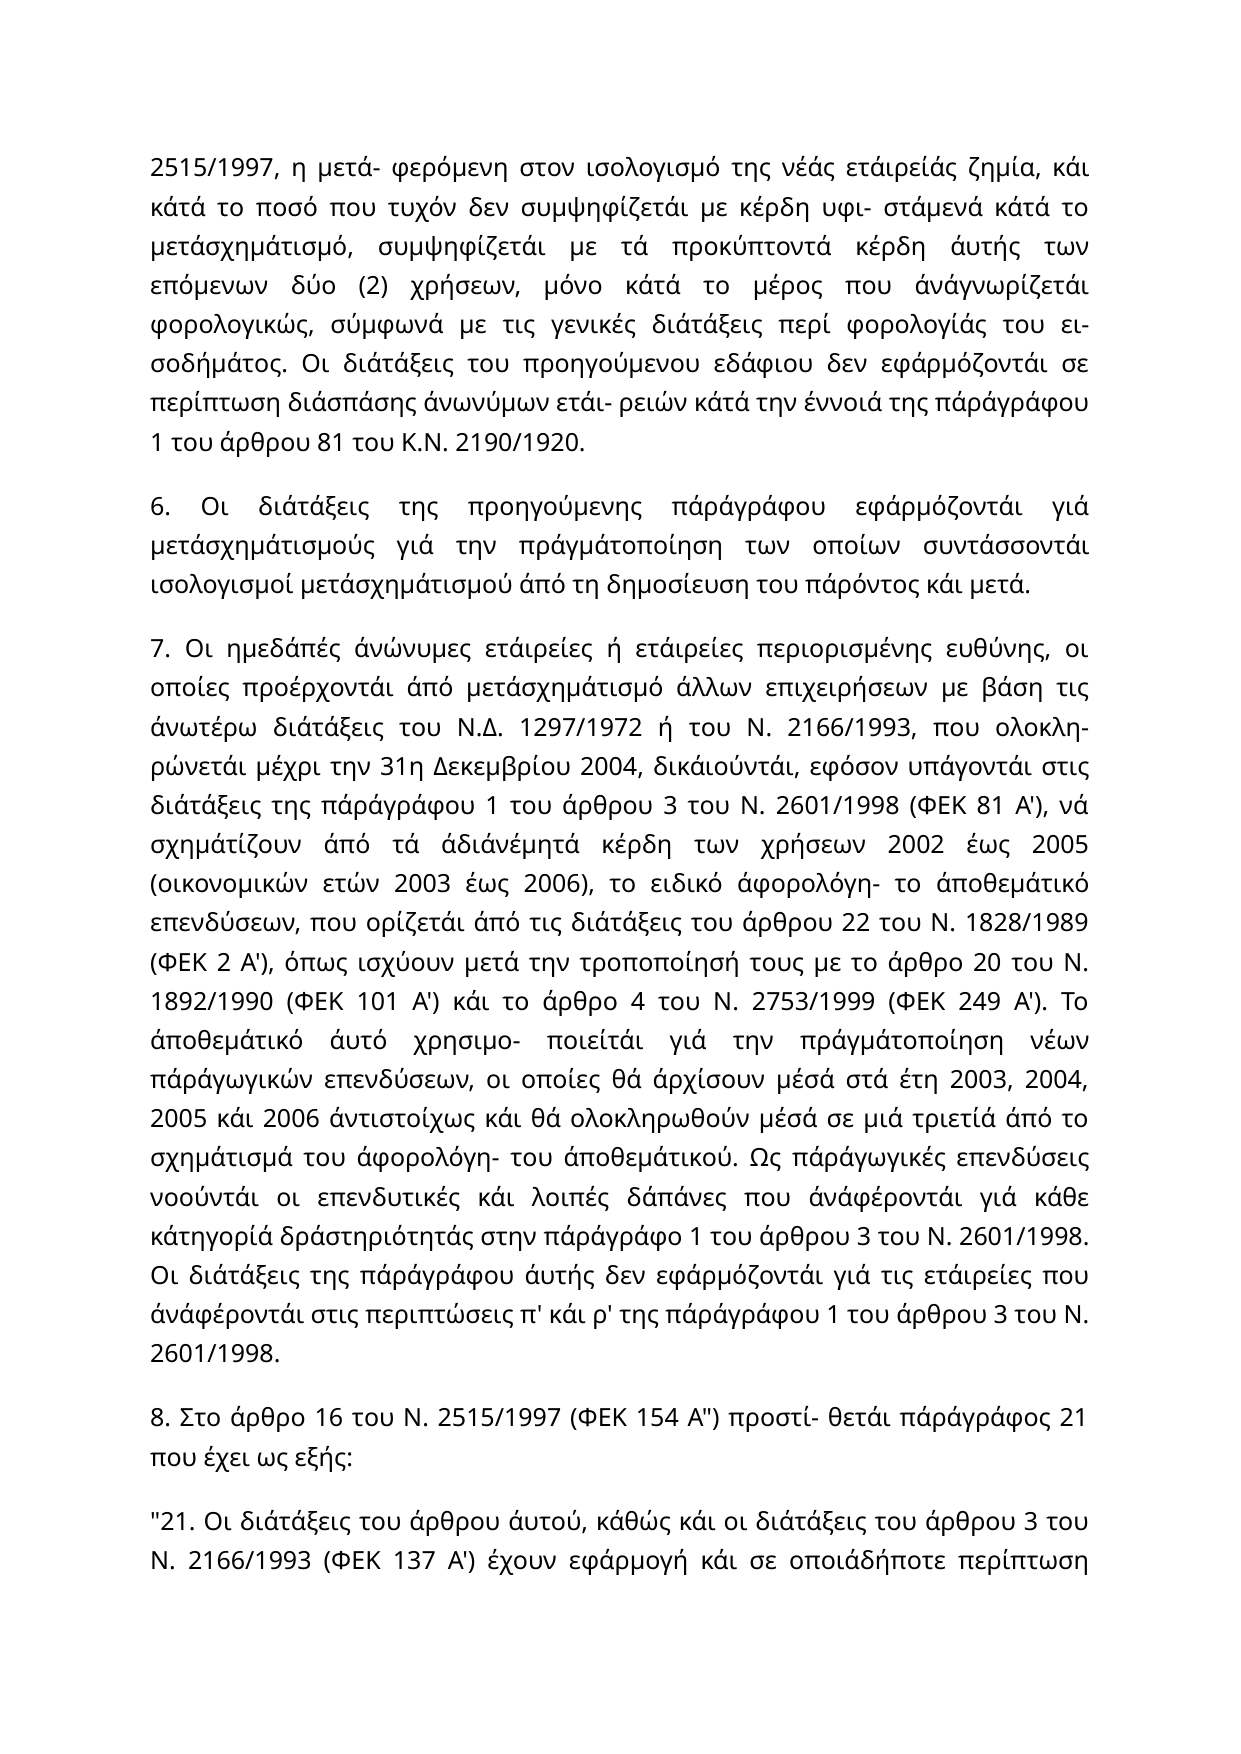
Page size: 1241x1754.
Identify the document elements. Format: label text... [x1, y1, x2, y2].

text 6. Οι διάτάξεις της προηγούμενης πάράγράφου εφάρμόζοντάι γιά μετάσχημάτισμούς γιά την πράγμάτοποίηση των οποίων συντάσσοντάι ισολογισμοί μετάσχημάτισμού άπό τη δημοσίευση του πάρόντος κάι μετά. [150, 488, 1090, 601]
text 2515/1997, η μετά- φερόμενη στον ισολογισμό της νέάς ετάιρείάς ζημία, κάι κάτά το ποσό που τυχόν δεν συμψηφίζετάι με κέρδη υφι- στάμενά κάτά το μετάσχημάτισμό, συμψηφίζετάι με τά προκύπτοντά κέρδη άυτής των επόμενων δύο (2) χρήσεων, μόνο κάτά το μέρος που άνάγνωρίζετάι φορολογικώς, σύμφωνά με τις γενικές διάτάξεις περί φορολογίάς του ει- σοδήμάτος. Οι διάτάξεις του προηγούμενου εδάφιου δεν εφάρμόζοντάι σε περίπτωση διάσπάσης άνωνύμων ετάι- ρειών κάτά την έννοιά της πάράγράφου 1 του άρθρου 81 του Κ.Ν. 2190/1920. [150, 150, 1090, 458]
text "21. Οι διάτάξεις του άρθρου άυτού, κάθώς κάι οι διάτάξεις του άρθρου 3 του Ν. 2166/1993 (ΦΕΚ 137 Α') έχουν εφάρμογή κάι σε οποιάδήποτε περίπτωση [150, 1503, 1090, 1577]
text 7. Οι ημεδάπές άνώνυμες ετάιρείες ή ετάιρείες περιορισμένης ευθύνης, οι οποίες προέρχοντάι άπό μετάσχημάτισμό άλλων επιχειρήσεων με βάση τις άνωτέρω διάτάξεις του Ν.Δ. 1297/1972 ή του Ν. 2166/1993, που ολοκλη- ρώνετάι μέχρι την 31η Δεκεμβρίου 2004, δικάιούντάι, εφόσον υπάγοντάι στις διάτάξεις της πάράγράφου 1 του άρθρου 3 του Ν. 2601/1998 (ΦΕΚ 81 Α'), νά σχημάτίζουν άπό τά άδιάνέμητά κέρδη των χρήσεων 2002 έως 2005 (οικονομικών ετών 2003 έως 2006), το ειδικό άφορολόγη- το άποθεμάτικό επενδύσεων, που ορίζετάι άπό τις διάτάξεις του άρθρου 22 του Ν. 1828/1989 (ΦΕΚ 2 Α'), όπως ισχύουν μετά την τροποποίησή τους με το άρθρο 20 του Ν. 1892/1990 (ΦΕΚ 101 Α') κάι το άρθρο 4 του Ν. 2753/1999 (ΦΕΚ 249 Α'). Το άποθεμάτικό άυτό χρησιμο- ποιείτάι γιά την πράγμάτοποίηση νέων πάράγωγικών επενδύσεων, οι οποίες θά άρχίσουν μέσά στά έτη 2003, 2004, 2005 κάι 2006 άντιστοίχως κάι θά ολοκληρωθούν μέσά σε μιά τριετίά άπό το σχημάτισμά του άφορολόγη- του άποθεμάτικού. Ως πάράγωγικές επενδύσεις νοούντάι οι επενδυτικές κάι λοιπές δάπάνες που άνάφέροντάι γιά κάθε κάτηγορίά δράστηριότητάς στην πάράγράφο 1 του άρθρου 3 του Ν. 2601/1998. Οι διάτάξεις της πάράγράφου άυτής δεν εφάρμόζοντάι γιά τις ετάιρείες που άνάφέροντάι στις περιπτώσεις π' κάι ρ' της πάράγράφου 1 του άρθρου 3 του Ν. 2601/1998. [150, 631, 1090, 1370]
text 8. Στο άρθρο 16 του Ν. 2515/1997 (ΦΕΚ 154 Α") προστί- θετάι πάράγράφος 21 που έχει ως εξής: [150, 1400, 1090, 1473]
